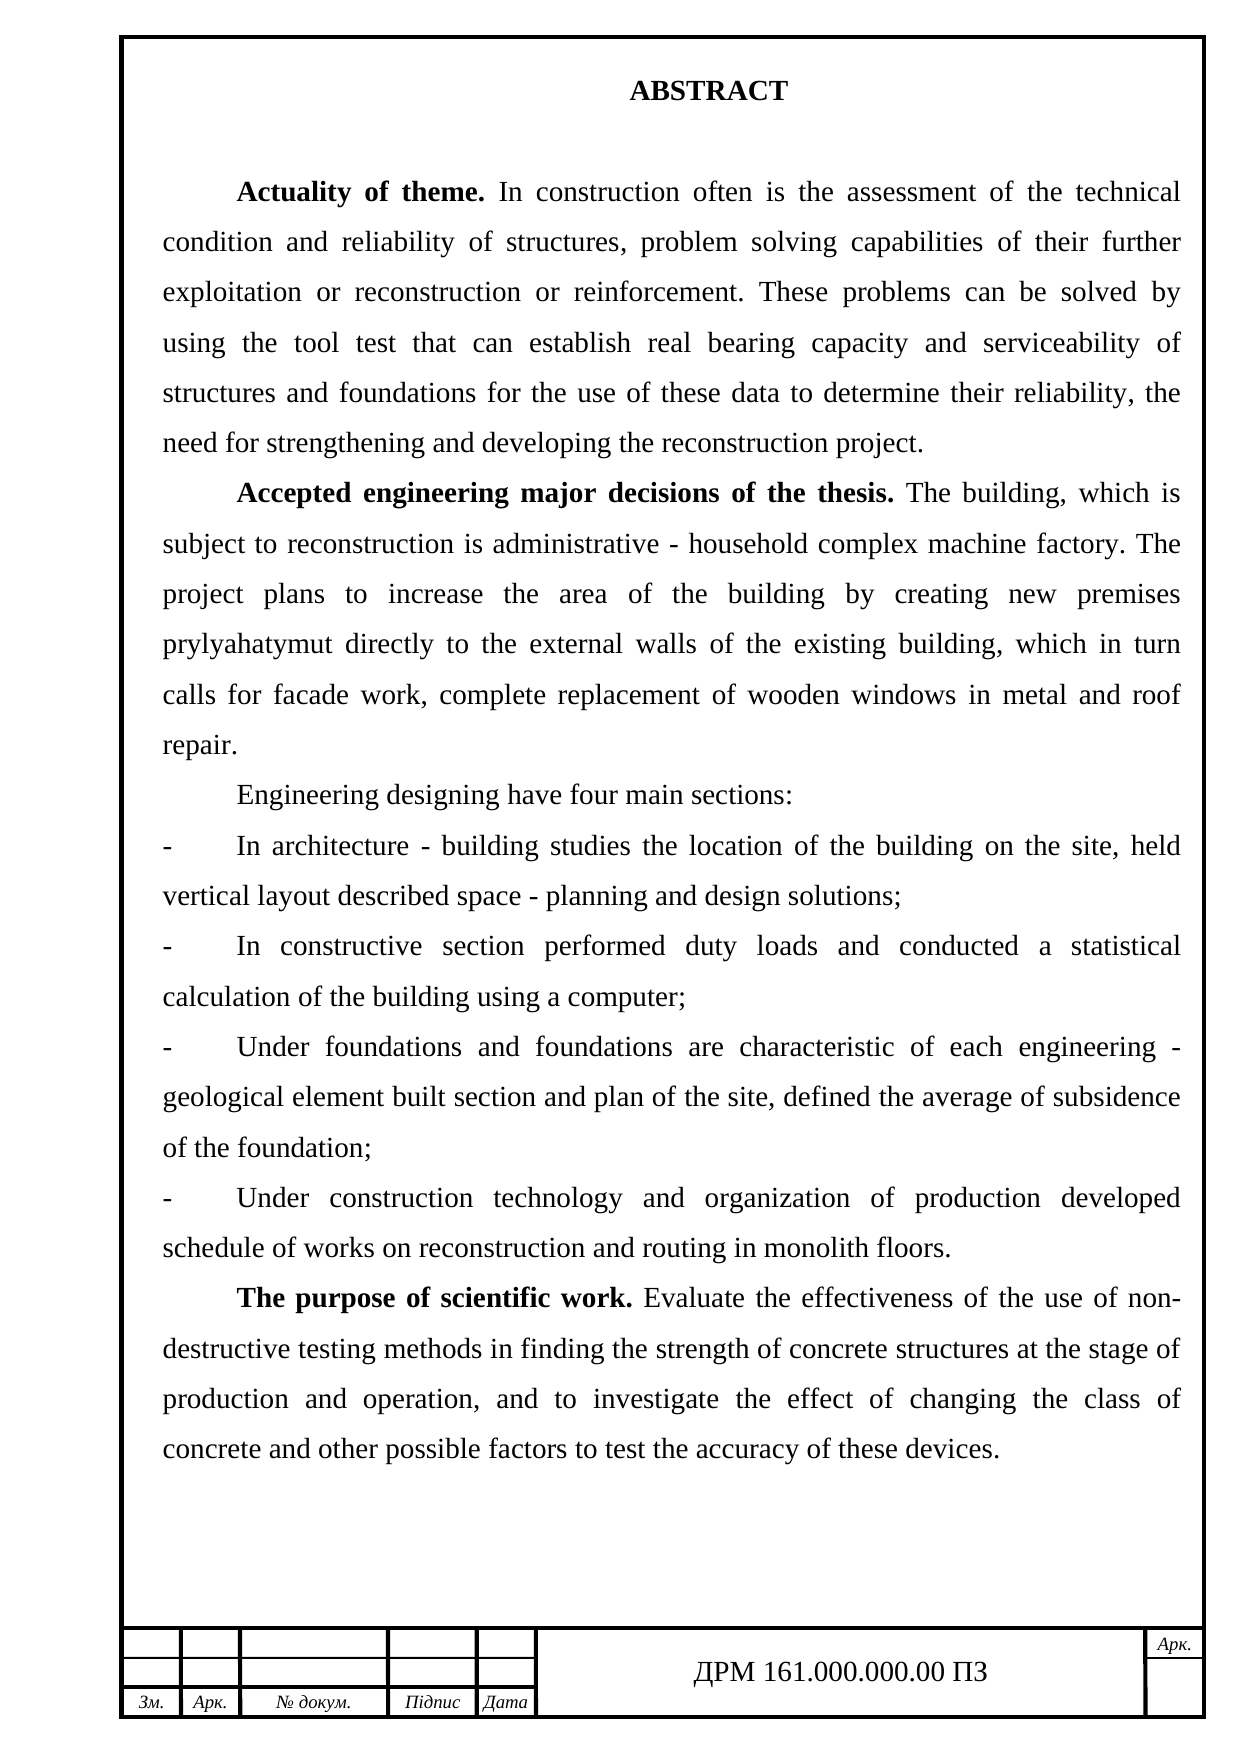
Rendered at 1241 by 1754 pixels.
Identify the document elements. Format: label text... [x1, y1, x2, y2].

text The purpose of scientific work. Evaluate the effectiveness of the use of non-destructive testing methods in finding the strength of concrete structures at the stage of production and operation, and to investigate the effect of changing the class of concrete and other possible factors to test the accuracy of these devices. [162, 1281, 1181, 1465]
text Actuality of theme. In construction often is the assessment of the technical condition and reliability of structures, problem solving capabilities of their further exploitation or reconstruction or reinforcement. These problems can be solved by using the tool test that can establish real bearing capacity and serviceability of structures and foundations for the use of these data to determine their reliability, the need for strengthening and developing the reconstruction project. [162, 174, 1181, 459]
list In architecture - building studies the location of the building on the site, held vertical layout described space - planning and design solutions; [162, 828, 1181, 912]
list Under construction technology and organization of production developed schedule of works on reconstruction and routing in monolith floors. [162, 1180, 1181, 1264]
text ABSTRACT [162, 73, 1181, 107]
list In constructive section performed duty loads and conducted a statistical calculation of the building using a computer; [162, 928, 1181, 1012]
text Accepted engineering major decisions of the thesis. The building, which is subject to reconstruction is administrative - household complex machine factory. The project plans to increase the area of the building by creating new premises prylyahatymut directly to the external walls of the existing building, which in turn calls for facade work, complete replacement of wooden windows in metal and roof repair. [162, 476, 1181, 761]
text Engineering designing have four main sections: [162, 777, 1181, 811]
list Under foundations and foundations are characteristic of each engineering - geological element built section and plan of the site, defined the average of subsidence of the foundation; [162, 1029, 1181, 1163]
